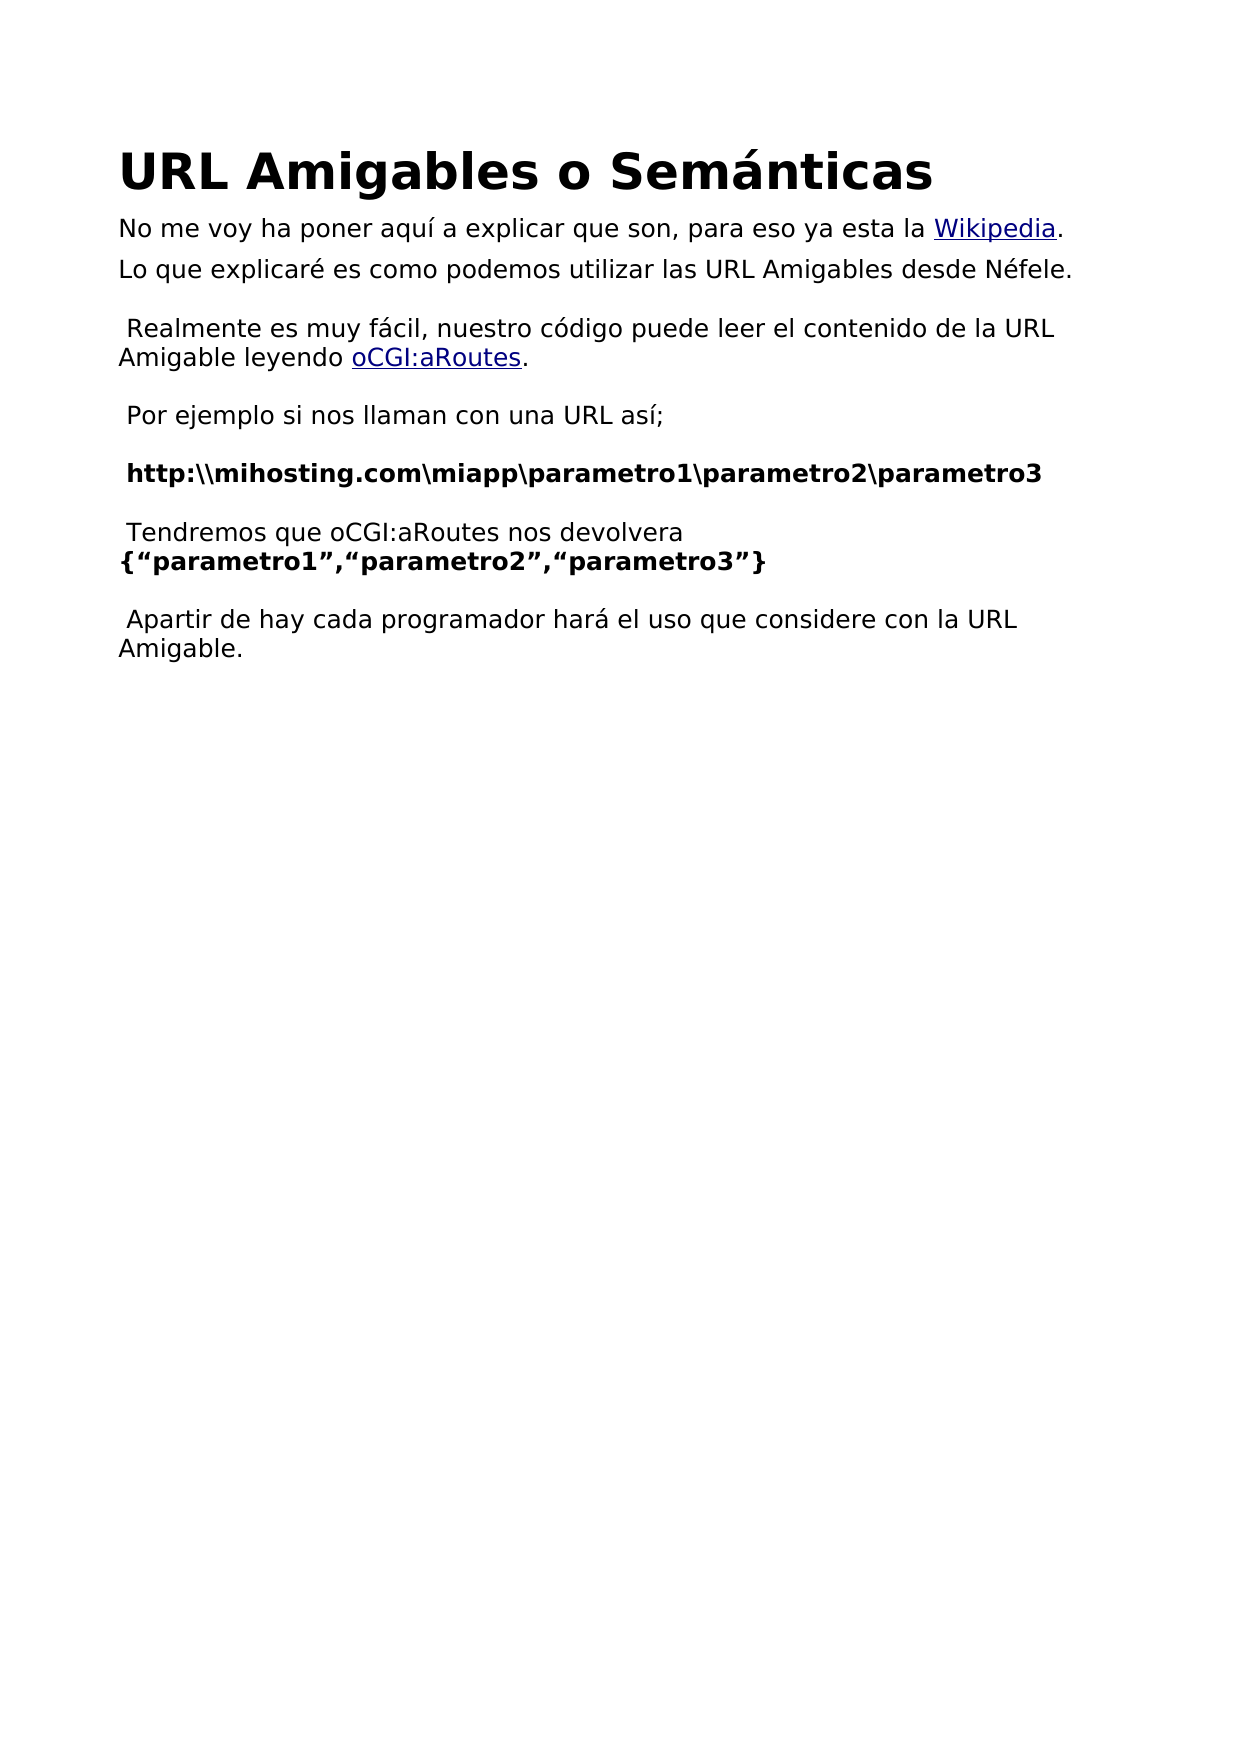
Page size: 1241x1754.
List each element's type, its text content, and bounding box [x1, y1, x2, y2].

subtitle URL Amigables o Semánticas [118, 143, 1122, 201]
text No me voy ha poner aquí a explicar que son, para eso ya esta la Wikipedia. [118, 214, 1122, 243]
text Lo que explicaré es como podemos utilizar las URL Amigables desde Néfele. Realmente es muy fácil, nuestro código puede leer el contenido de la URL Amigable leyendo oCGI:aRoutes. Por ejemplo si nos llaman con una URL así; http:\\mihosting.com\miapp\parametro1\parametro2\parametro3 Tendremos que oCGI:aRoutes nos devolvera {“parametro1”,“parametro2”,“parametro3”} Apartir de hay cada programador hará el uso que considere con la URL Amigable. [118, 256, 1122, 664]
